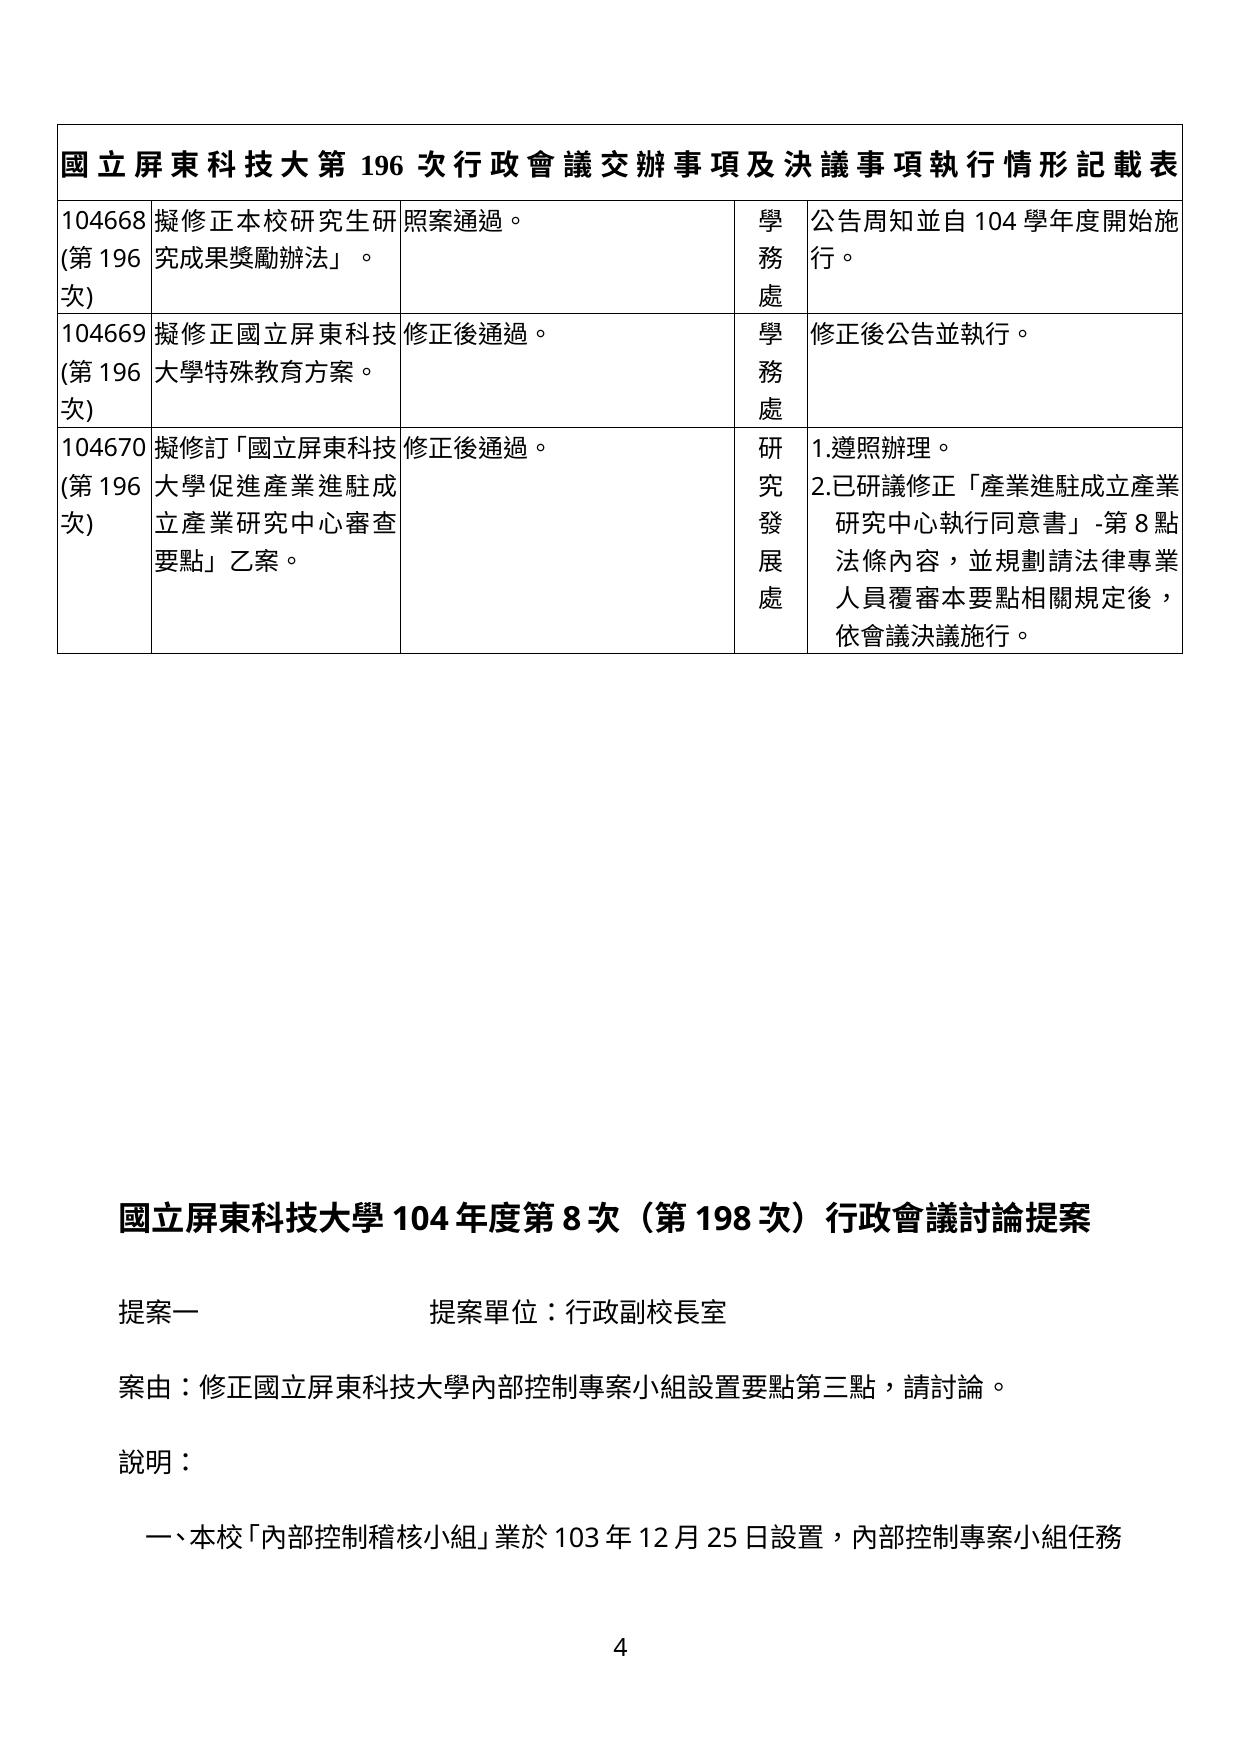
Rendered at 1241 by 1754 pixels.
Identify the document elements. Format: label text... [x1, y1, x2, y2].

table_cell 1.遵照辦理。 2.已研議修正「產業進駐成立產業研究中心執行同意書」-第8點法條內容，並規劃請法律專業人員覆審本要點相關規定後，依會議決議施行。 [808, 428, 1182, 653]
table_cell 擬修正國立屏東科技大學特殊教育方案。 [152, 314, 400, 427]
table_cell 擬修訂「國立屏東科技大學促進產業進駐成立產業研究中心審查要點」乙案。 [152, 428, 400, 653]
text 國立屏東科技大學104年度第8次（第198次）行政會議討論提案 [118, 1179, 1122, 1254]
table_cell 學 務 處 [735, 201, 807, 313]
table_cell 104669 (第196次) [58, 314, 151, 427]
text 提案一 提案單位：行政副校長室 [118, 1273, 1122, 1348]
table_cell 研 究 發 展 處 [735, 428, 807, 653]
text 案由：修正國立屏東科技大學內部控制專案小組設置要點第三點，請討論。 [118, 1348, 1122, 1423]
table_cell 104668 (第196次) [58, 201, 151, 313]
table_cell 修正後通過。 [401, 314, 734, 427]
table_cell 修正後通過。 [401, 428, 734, 653]
table_cell 104670 (第196次) [58, 428, 151, 653]
table_cell 公告周知並自104學年度開始施行。 [808, 201, 1182, 313]
table_cell 照案通過。 [401, 201, 734, 313]
text 一、本校「內部控制稽核小組」業於103年12月25日設置，內部控制專案小組任務 [145, 1498, 1122, 1573]
table_cell 學 務 處 [735, 314, 807, 427]
table_cell 修正後公告並執行。 [808, 314, 1182, 427]
text 說明： [118, 1423, 1122, 1498]
table_header 國立屏東科技大第196次行政會議交辦事項及決議事項執行情形記載表 [58, 125, 1182, 200]
table_cell 擬修正本校研究生研究成果獎勵辦法」。 [152, 201, 400, 313]
